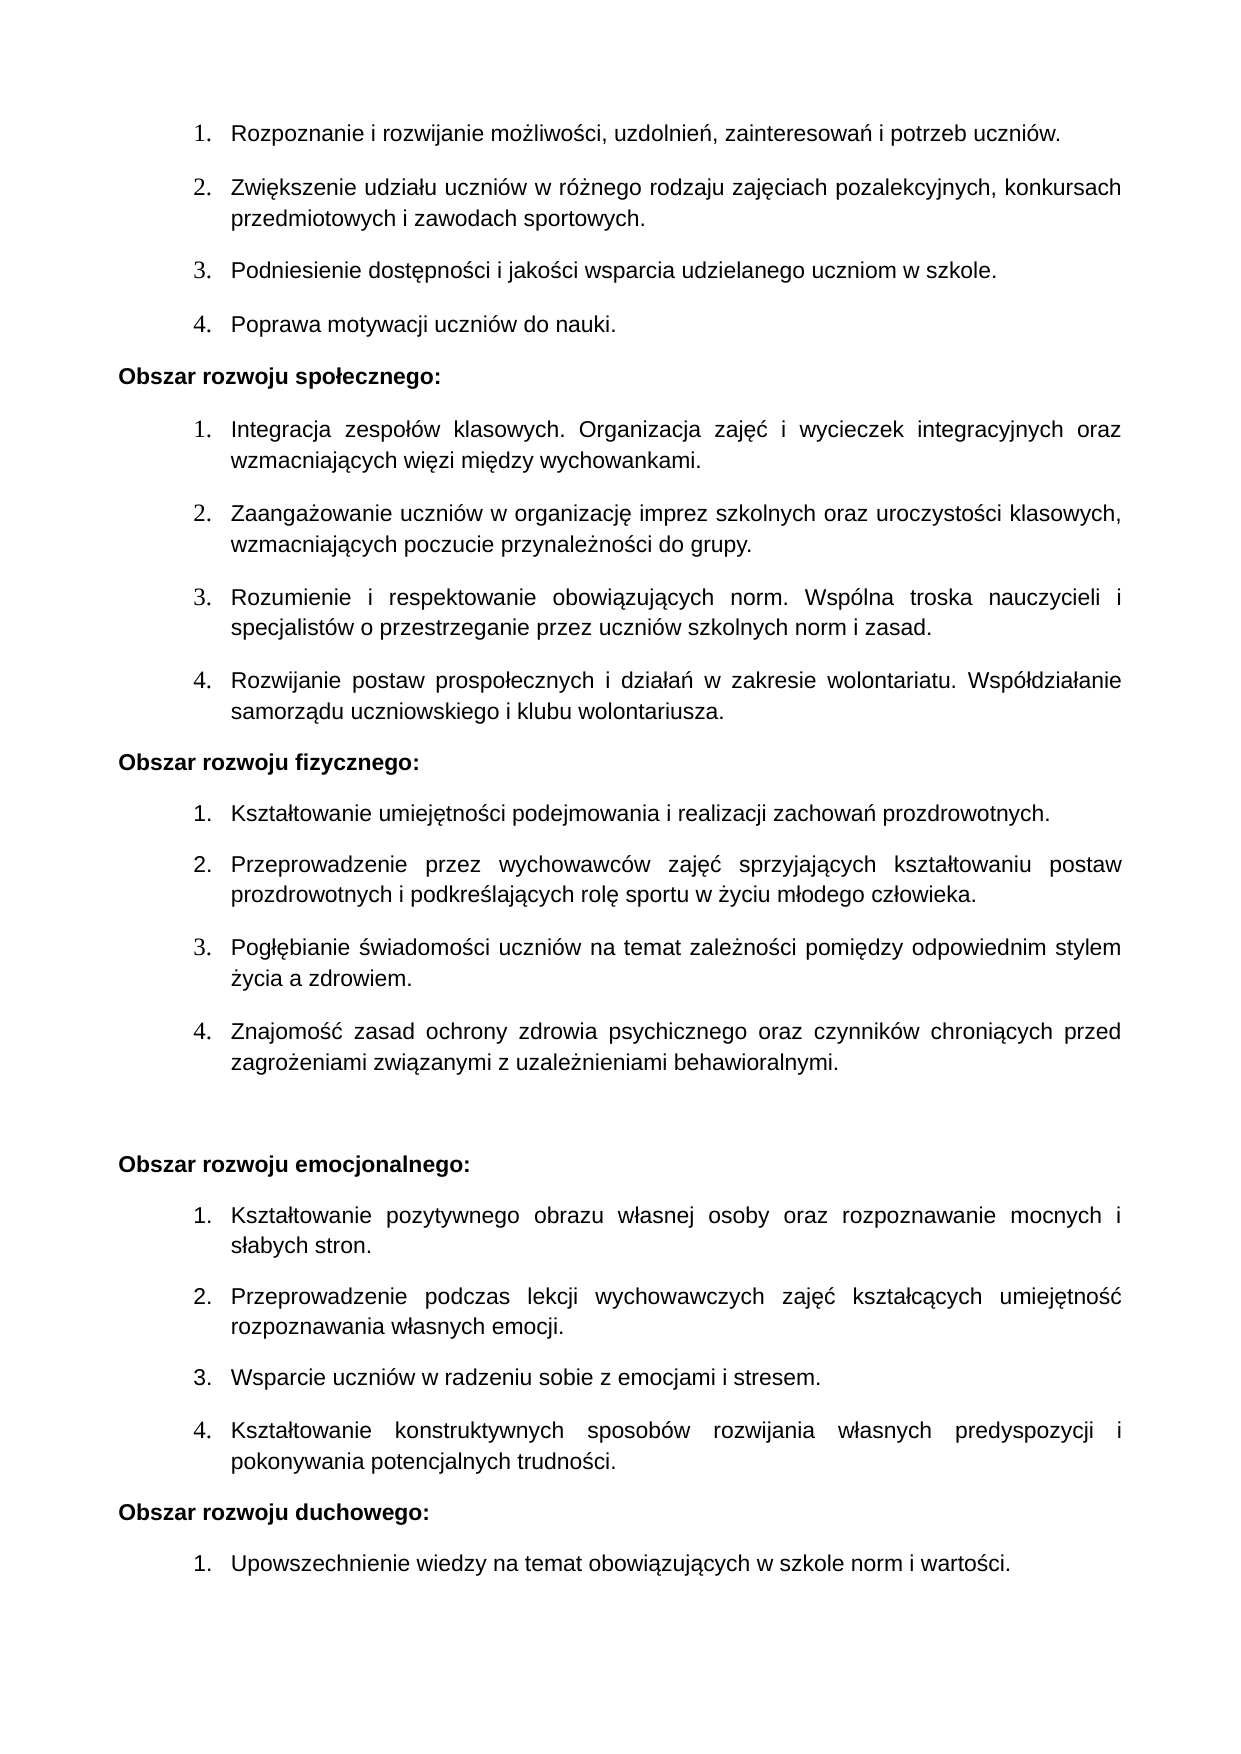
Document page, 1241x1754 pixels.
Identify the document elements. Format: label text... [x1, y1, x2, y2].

list Wsparcie uczniów w radzeniu sobie z emocjami i stresem. [193, 1364, 1122, 1391]
list Przeprowadzenie przez wychowawców zajęć sprzyjających kształtowaniu postaw prozdrowotnych i podkreślających rolę sportu w życiu młodego człowieka. [193, 851, 1122, 908]
list Zwiększenie udziału uczniów w różnego rodzaju zajęciach pozalekcyjnych, konkursach przedmiotowych i zawodach sportowych. [193, 172, 1122, 231]
list Upowszechnienie wiedzy na temat obowiązujących w szkole norm i wartości. [193, 1550, 1122, 1576]
list Zaangażowanie uczniów w organizację imprez szkolnych oraz uroczystości klasowych, wzmacniających poczucie przynależności do grupy. [193, 498, 1122, 557]
list Rozwijanie postaw prospołecznych i działań w zakresie wolontariatu. Współdziałanie samorządu uczniowskiego i klubu wolontariusza. [193, 665, 1122, 724]
text Obszar rozwoju emocjonalnego: [118, 1151, 1122, 1177]
list Pogłębianie świadomości uczniów na temat zależności pomiędzy odpowiednim stylem życia a zdrowiem. [193, 932, 1122, 991]
list Znajomość zasad ochrony zdrowia psychicznego oraz czynników chroniących przed zagrożeniami związanymi z uzależnieniami behawioralnymi. [193, 1016, 1122, 1075]
text Obszar rozwoju społecznego: [118, 363, 1122, 390]
list Rozpoznanie i rozwijanie możliwości, uzdolnień, zainteresowań i potrzeb uczniów. [193, 118, 1122, 147]
list Rozumienie i respektowanie obowiązujących norm. Wspólna troska nauczycieli i specjalistów o przestrzeganie przez uczniów szkolnych norm i zasad. [193, 582, 1122, 641]
list Poprawa motywacji uczniów do nauki. [193, 309, 1122, 338]
list Kształtowanie pozytywnego obrazu własnej osoby oraz rozpoznawanie mocnych i słabych stron. [193, 1202, 1122, 1258]
list Przeprowadzenie podczas lekcji wychowawczych zajęć kształcących umiejętność rozpoznawania własnych emocji. [193, 1283, 1122, 1339]
list Kształtowanie umiejętności podejmowania i realizacji zachowań prozdrowotnych. [193, 800, 1122, 826]
text Obszar rozwoju fizycznego: [118, 749, 1122, 775]
list Podniesienie dostępności i jakości wsparcia udzielanego uczniom w szkole. [193, 256, 1122, 284]
text Obszar rozwoju duchowego: [118, 1499, 1122, 1525]
list Integracja zespołów klasowych. Organizacja zajęć i wycieczek integracyjnych oraz wzmacniających więzi między wychowankami. [193, 414, 1122, 473]
list Kształtowanie konstruktywnych sposobów rozwijania własnych predyspozycji i pokonywania potencjalnych trudności. [193, 1415, 1122, 1474]
